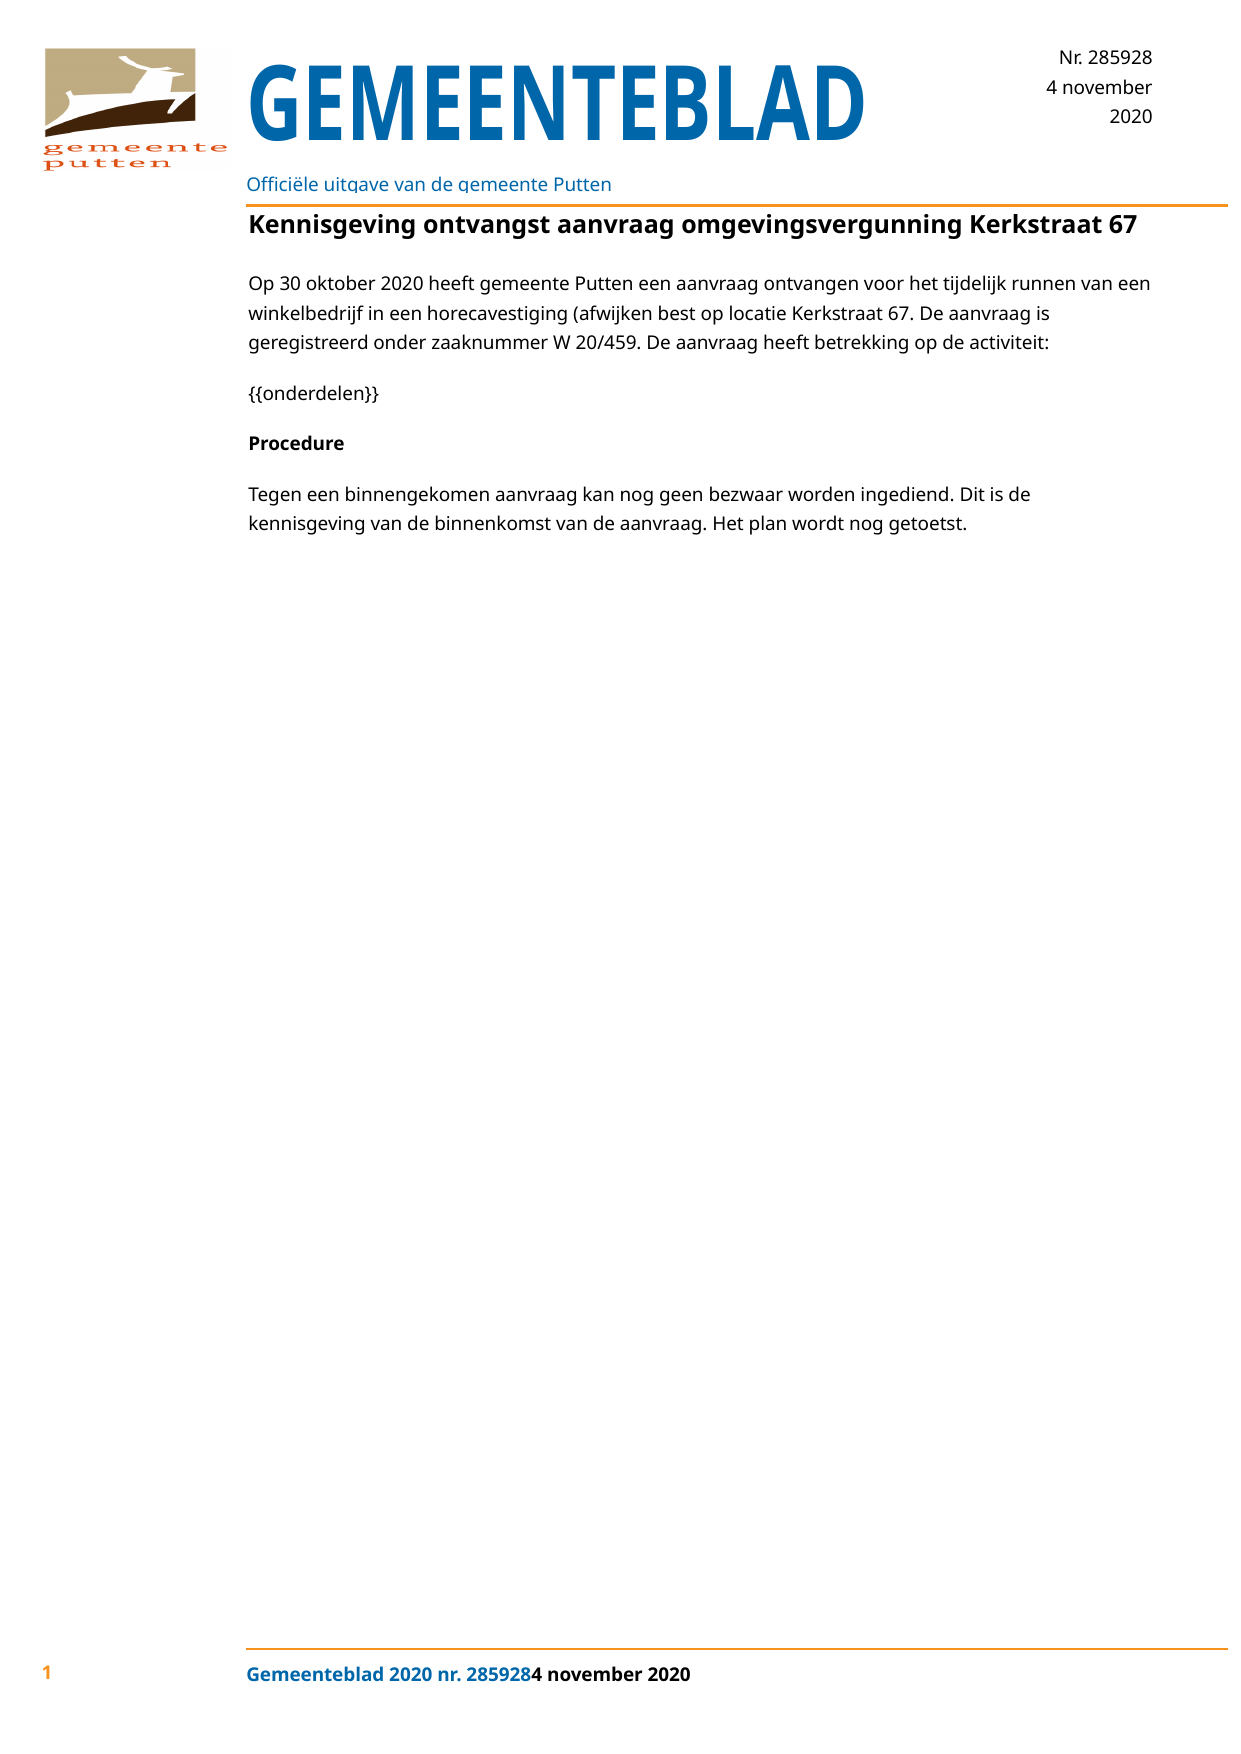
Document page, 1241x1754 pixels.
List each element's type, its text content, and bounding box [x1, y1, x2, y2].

text Op 30 oktober 2020 heeft gemeente Putten een aanvraag ontvangen voor het tijdelijk runnen van een winkelbedrijf in een horecavestiging (afwijken best op locatie Kerkstraat 67. De aanvraag is geregistreerd onder zaaknummer W 20/459. De aanvraag heeft betrekking op de activiteit: [248, 270, 1152, 355]
picture [41, 47, 231, 172]
text {{onderdelen}} [248, 380, 1152, 406]
text Tegen een binnengekomen aanvraag kan nog geen bezwaar worden ingediend. Dit is de kennisgeving van de binnenkomst van de aanvraag. Het plan wordt nog getoetst. [248, 481, 1152, 536]
text Procedure [248, 430, 1152, 456]
text Kennisgeving ontvangst aanvraag omgevingsvergunning Kerkstraat 67 [248, 207, 1152, 241]
